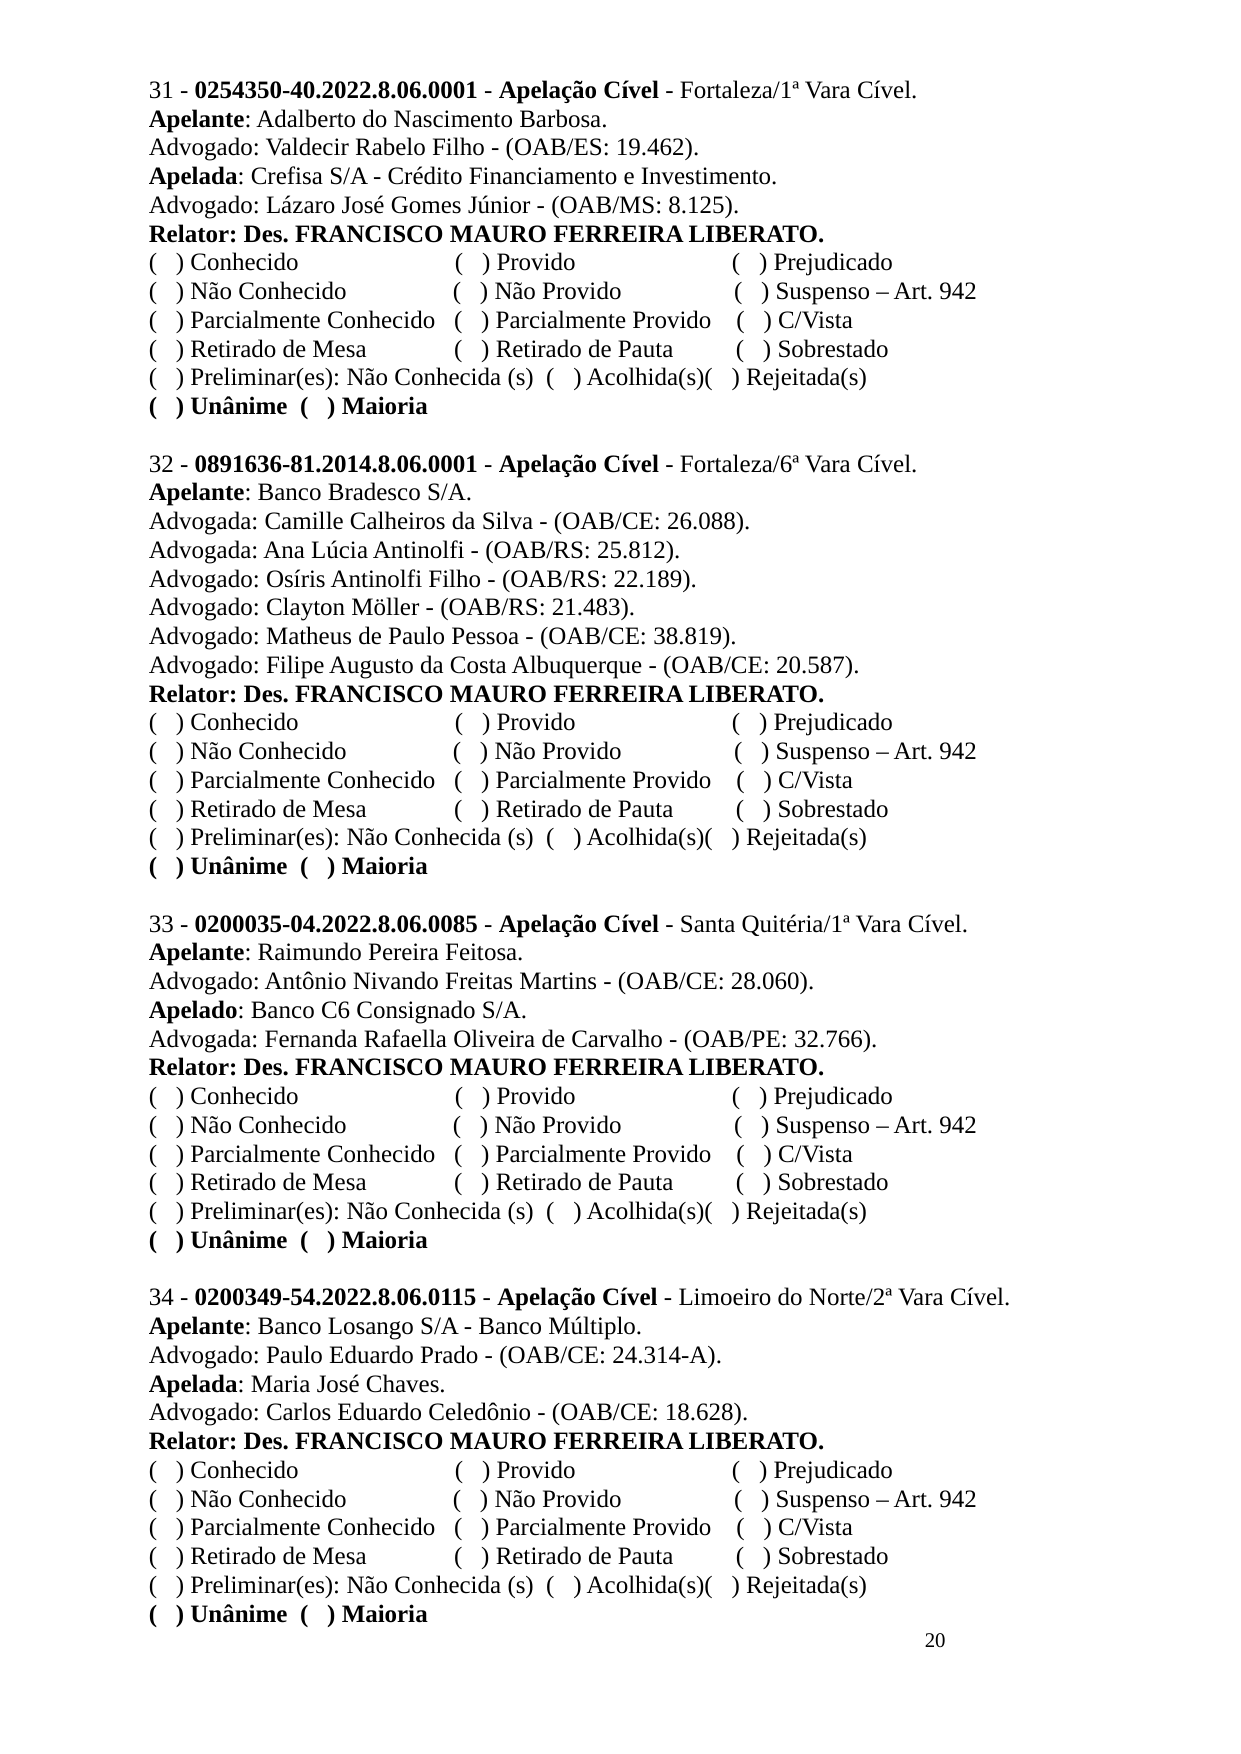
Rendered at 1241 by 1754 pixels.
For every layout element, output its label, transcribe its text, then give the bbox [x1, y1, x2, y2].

text Apelado: Banco C6 Consignado S/A. [148, 995, 1141, 1024]
text ( ) Parcialmente Conhecido ( ) Parcialmente Provido ( ) C/Vista [148, 1139, 1158, 1167]
text ( ) Conhecido ( ) Provido ( ) Prejudicado [148, 247, 1141, 276]
text 31 - 0254350-40.2022.8.06.0001 - Apelação Cível - Fortaleza/1ª Vara Cível. [148, 75, 1141, 104]
text ( ) Não Conhecido ( ) Não Provido ( ) Suspenso – Art. 942 [148, 1110, 1158, 1139]
text 34 - 0200349-54.2022.8.06.0115 - Apelação Cível - Limoeiro do Norte/2ª Vara Cível. [148, 1282, 1141, 1311]
text Advogado: Osíris Antinolfi Filho - (OAB/RS: 22.189). [148, 564, 1141, 592]
text Apelante: Raimundo Pereira Feitosa. [148, 937, 1141, 966]
text Advogado: Clayton Möller - (OAB/RS: 21.483). [148, 592, 1141, 621]
text ( ) Conhecido ( ) Provido ( ) Prejudicado [148, 1455, 1141, 1484]
text Relator: Des. FRANCISCO MAURO FERREIRA LIBERATO. [148, 1052, 1141, 1081]
text 33 - 0200035-04.2022.8.06.0085 - Apelação Cível - Santa Quitéria/1ª Vara Cível. [148, 909, 1141, 937]
text ( ) Não Conhecido ( ) Não Provido ( ) Suspenso – Art. 942 [148, 1484, 1158, 1512]
text Advogado: Antônio Nivando Freitas Martins - (OAB/CE: 28.060). [148, 966, 1141, 995]
text Relator: Des. FRANCISCO MAURO FERREIRA LIBERATO. [148, 1426, 1141, 1455]
text Advogado: Filipe Augusto da Costa Albuquerque - (OAB/CE: 20.587). [148, 650, 1141, 679]
text Advogado: Paulo Eduardo Prado - (OAB/CE: 24.314-A). [148, 1340, 1141, 1369]
text ( ) Não Conhecido ( ) Não Provido ( ) Suspenso – Art. 942 [148, 736, 1158, 765]
text ( ) Parcialmente Conhecido ( ) Parcialmente Provido ( ) C/Vista [148, 305, 1158, 334]
text ( ) Preliminar(es): Não Conhecida (s) ( ) Acolhida(s)( ) Rejeitada(s) [148, 1196, 1158, 1225]
text Relator: Des. FRANCISCO MAURO FERREIRA LIBERATO. [148, 679, 1141, 707]
text ( ) Preliminar(es): Não Conhecida (s) ( ) Acolhida(s)( ) Rejeitada(s) [148, 1570, 1158, 1599]
text ( ) Retirado de Mesa ( ) Retirado de Pauta ( ) Sobrestado [148, 1167, 1158, 1196]
text ( ) Unânime ( ) Maioria [148, 1599, 1158, 1627]
text ( ) Preliminar(es): Não Conhecida (s) ( ) Acolhida(s)( ) Rejeitada(s) [148, 362, 1158, 391]
text ( ) Parcialmente Conhecido ( ) Parcialmente Provido ( ) C/Vista [148, 1512, 1158, 1541]
text Advogado: Lázaro José Gomes Júnior - (OAB/MS: 8.125). [148, 190, 1141, 219]
text ( ) Unânime ( ) Maioria [148, 851, 1158, 880]
text ( ) Retirado de Mesa ( ) Retirado de Pauta ( ) Sobrestado [148, 794, 1158, 822]
text ( ) Parcialmente Conhecido ( ) Parcialmente Provido ( ) C/Vista [148, 765, 1158, 794]
text Apelante: Banco Losango S/A - Banco Múltiplo. [148, 1311, 1141, 1340]
text ( ) Preliminar(es): Não Conhecida (s) ( ) Acolhida(s)( ) Rejeitada(s) [148, 822, 1158, 851]
text Advogado: Valdecir Rabelo Filho - (OAB/ES: 19.462). [148, 132, 1141, 161]
text Advogada: Camille Calheiros da Silva - (OAB/CE: 26.088). [148, 506, 1141, 535]
text Apelante: Adalberto do Nascimento Barbosa. [148, 104, 1141, 132]
text Advogado: Matheus de Paulo Pessoa - (OAB/CE: 38.819). [148, 621, 1141, 650]
text ( ) Retirado de Mesa ( ) Retirado de Pauta ( ) Sobrestado [148, 1541, 1158, 1570]
text ( ) Unânime ( ) Maioria [148, 1225, 1158, 1254]
text Advogada: Fernanda Rafaella Oliveira de Carvalho - (OAB/PE: 32.766). [148, 1024, 1141, 1052]
text Relator: Des. FRANCISCO MAURO FERREIRA LIBERATO. [148, 219, 1141, 247]
text Apelada: Crefisa S/A - Crédito Financiamento e Investimento. [148, 161, 1141, 190]
text Advogado: Carlos Eduardo Celedônio - (OAB/CE: 18.628). [148, 1397, 1141, 1426]
text ( ) Não Conhecido ( ) Não Provido ( ) Suspenso – Art. 942 [148, 276, 1158, 305]
text ( ) Conhecido ( ) Provido ( ) Prejudicado [148, 1081, 1141, 1110]
text ( ) Conhecido ( ) Provido ( ) Prejudicado [148, 707, 1141, 736]
text 32 - 0891636-81.2014.8.06.0001 - Apelação Cível - Fortaleza/6ª Vara Cível. [148, 449, 1141, 477]
text Apelante: Banco Bradesco S/A. [148, 477, 1141, 506]
text ( ) Retirado de Mesa ( ) Retirado de Pauta ( ) Sobrestado [148, 334, 1158, 362]
text ( ) Unânime ( ) Maioria [148, 391, 1158, 420]
text Advogada: Ana Lúcia Antinolfi - (OAB/RS: 25.812). [148, 535, 1141, 564]
text Apelada: Maria José Chaves. [148, 1369, 1141, 1397]
